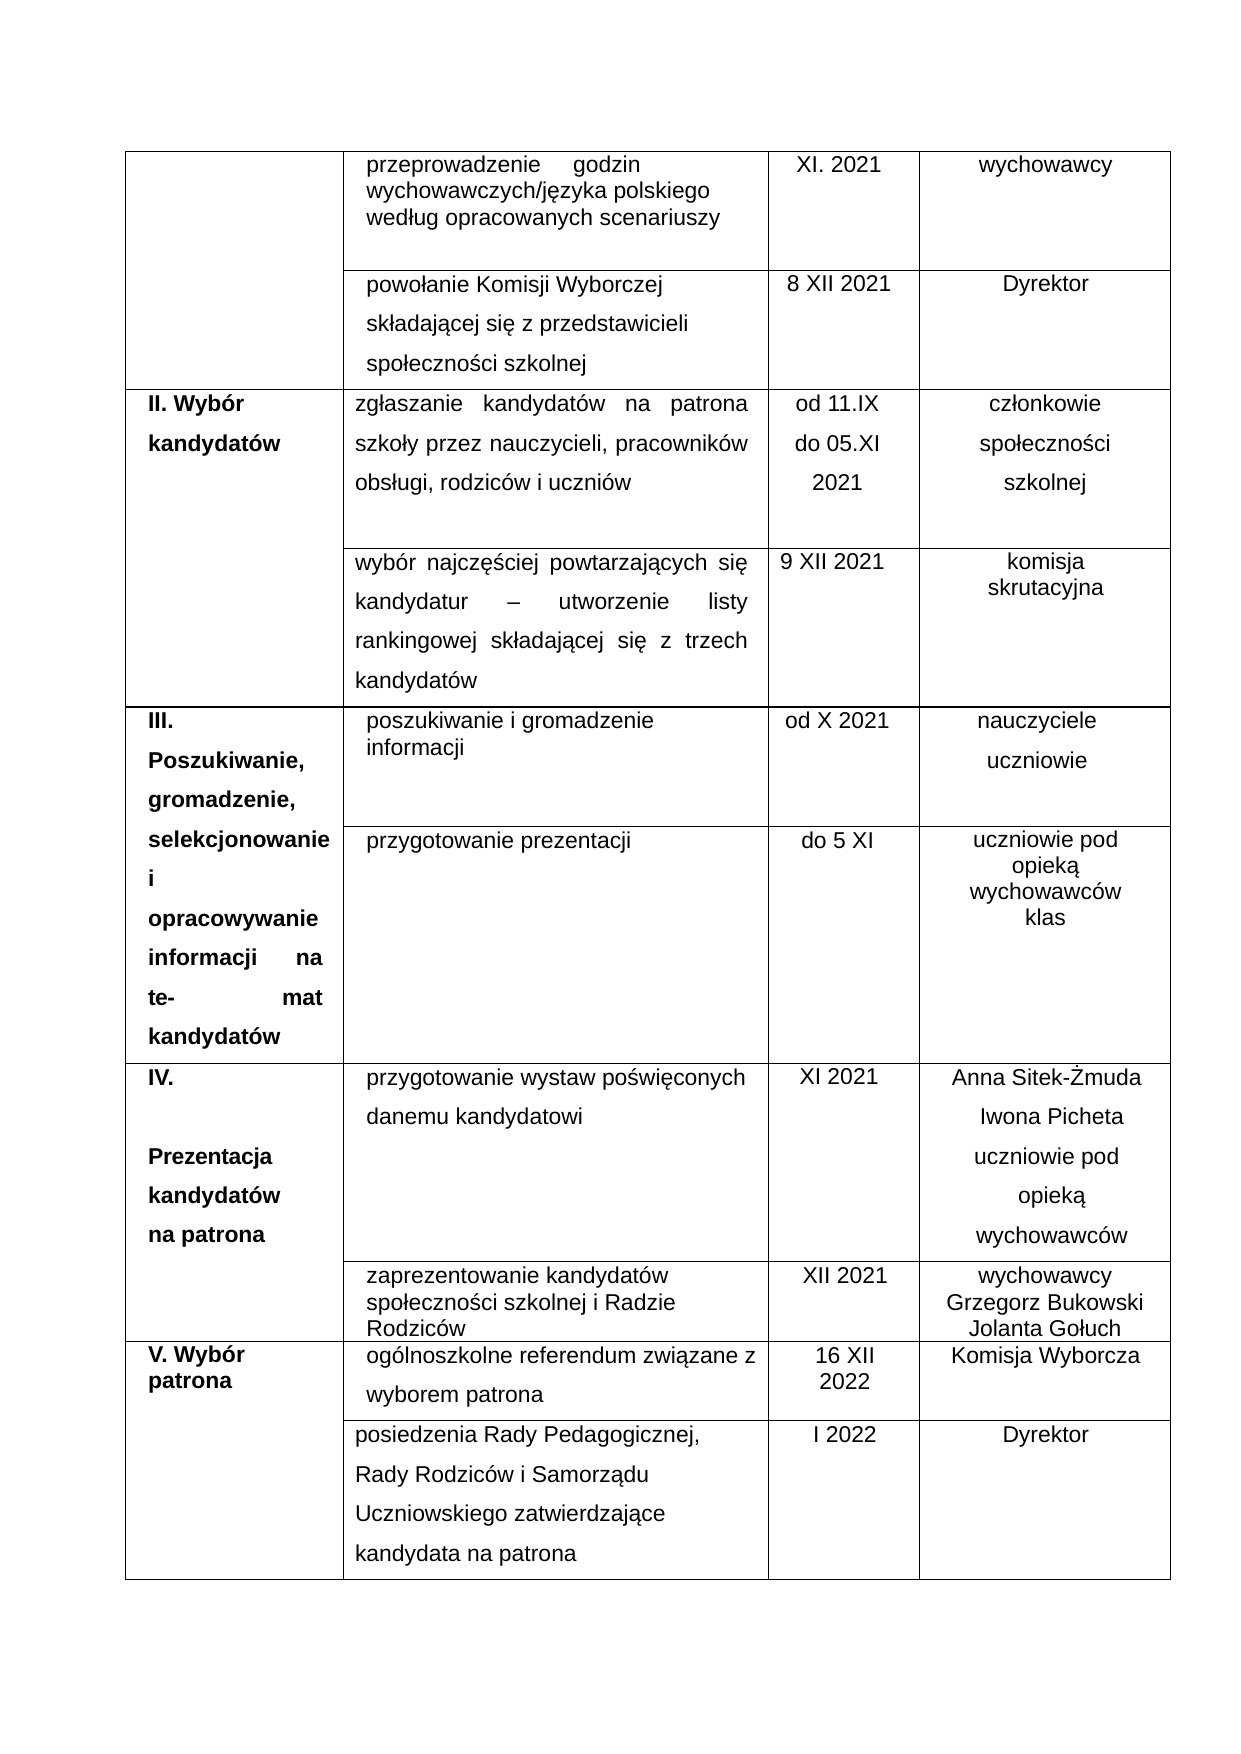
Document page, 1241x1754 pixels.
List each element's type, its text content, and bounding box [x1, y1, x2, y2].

table_header [126, 152, 343, 389]
table_cell uczniowie pod opieką wychowawców klas [920, 827, 1170, 1063]
table_cell II. Wybór kandydatów [126, 390, 343, 706]
table_cell XI 2021 [769, 1064, 919, 1261]
table_cell przygotowanie prezentacji [344, 827, 768, 1063]
table_cell do 5 XI [769, 827, 919, 1063]
table_cell od 11.IX do 05.XI 2021 [769, 390, 919, 547]
table_cell Anna Sitek-Żmuda Iwona Picheta uczniowie pod opieką wychowawców [920, 1064, 1170, 1261]
table_cell nauczyciele uczniowie [920, 708, 1170, 826]
table_cell komisja skrutacyjna [920, 549, 1170, 706]
table_cell od X 2021 [769, 708, 919, 826]
table_cell 16 XII 2022 [769, 1342, 919, 1420]
table_cell członkowie społeczności szkolnej [920, 390, 1170, 547]
table_cell Dyrektor [920, 1421, 1170, 1579]
table_cell przygotowanie wystaw poświęconych danemu kandydatowi [344, 1064, 768, 1261]
table_cell III. Poszukiwanie, gromadzenie, selekcjonowanie i opracowywanie informacji na te- mat kandydatów [126, 708, 343, 1063]
table_cell Komisja Wyborcza [920, 1342, 1170, 1420]
table_cell posiedzenia Rady Pedagogicznej, Rady Rodziców i Samorządu Uczniowskiego zatwierdzające kandydata na patrona [344, 1421, 768, 1579]
table_cell zaprezentowanie kandydatów społeczności szkolnej i Radzie Rodziców [344, 1262, 768, 1341]
table_header wychowawcy [920, 152, 1170, 270]
table_cell wybór najczęściej powtarzających się kandydatur – utworzenie listy rankingowej składającej się z trzech kandydatów [344, 549, 768, 706]
table_cell ogólnoszkolne referendum związane z wyborem patrona [344, 1342, 768, 1420]
table_cell 8 XII 2021 [769, 271, 919, 389]
table_cell V. Wybór patrona [126, 1342, 343, 1579]
table_cell zgłaszanie kandydatów na patrona szkoły przez nauczycieli, pracowników obsługi, rodziców i uczniów [344, 390, 768, 547]
table_cell powołanie Komisji Wyborczej składającej się z przedstawicieli społeczności szkolnej [344, 271, 768, 389]
table_cell XII 2021 [769, 1262, 919, 1341]
table_cell IV. Prezentacja kandydatów na patrona [126, 1064, 343, 1341]
table_cell poszukiwanie i gromadzenie informacji [344, 708, 768, 826]
table_header XI. 2021 [769, 152, 919, 270]
table_cell Dyrektor [920, 271, 1170, 389]
table_cell wychowawcy Grzegorz Bukowski Jolanta Gołuch [920, 1262, 1170, 1341]
table_cell 9 XII 2021 [769, 549, 919, 706]
table_header przeprowadzenie godzin wychowawczych/języka polskiego według opracowanych scenariuszy [344, 152, 768, 270]
table_cell I 2022 [769, 1421, 919, 1579]
